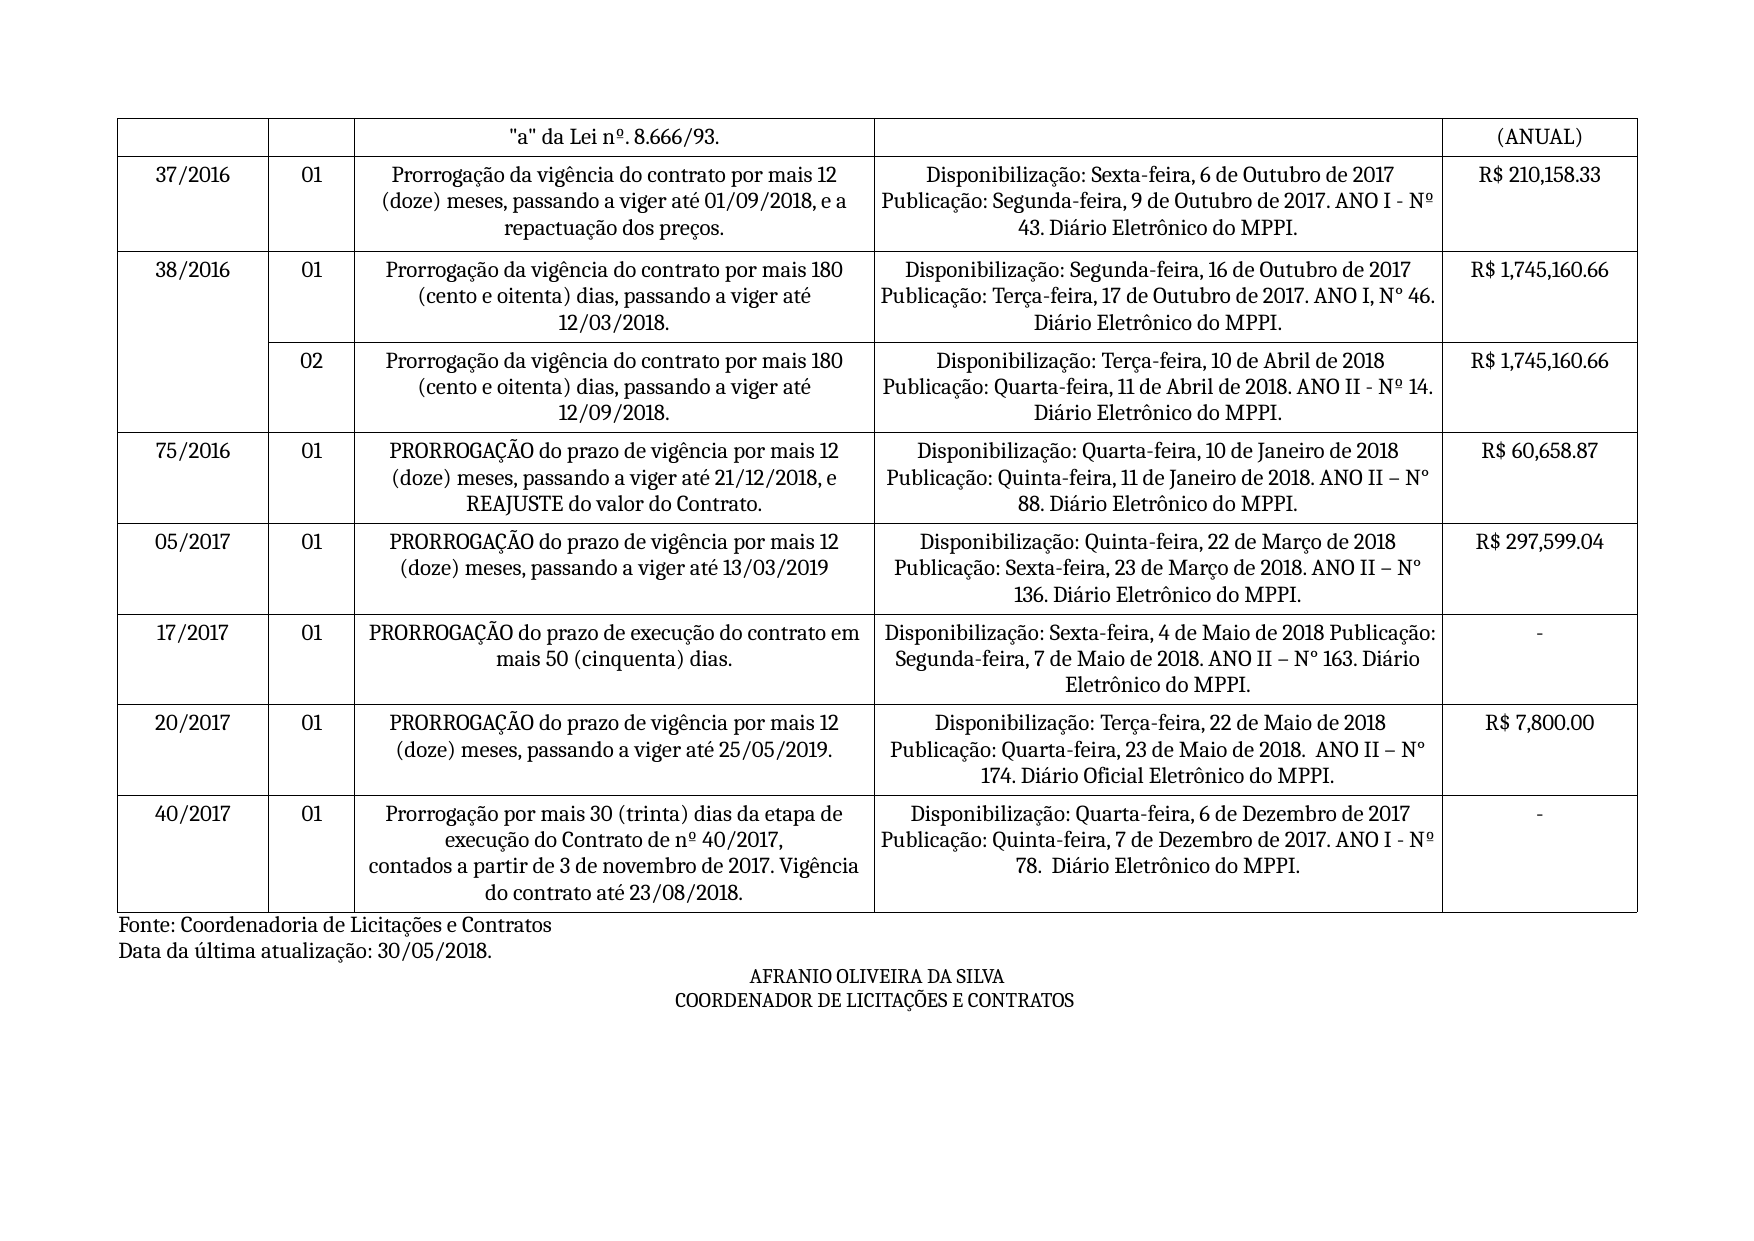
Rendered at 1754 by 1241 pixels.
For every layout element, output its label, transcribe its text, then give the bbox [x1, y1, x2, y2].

table_cell 75/2016 [118, 433, 268, 523]
table_cell Disponibilização: Sexta-feira, 4 de Maio de 2018 Publicação: Segunda-feira, 7 de Maio de 2018. ANO II – N° 163. Diário Eletrônico do MPPI. [875, 615, 1442, 704]
table_cell [118, 119, 268, 156]
table_cell 01 [269, 615, 354, 704]
table_cell 01 [269, 157, 354, 251]
table_cell Disponibilização: Quinta-feira, 22 de Março de 2018 Publicação: Sexta-feira, 23 de Março de 2018. ANO II – N° 136. Diário Eletrônico do MPPI. [875, 524, 1442, 613]
table_cell 02 [269, 343, 354, 432]
table_cell Prorrogação da vigência do contrato por mais 180 (cento e oitenta) dias, passando a viger até 12/03/2018. [355, 252, 874, 342]
table_cell PRORROGAÇÃO do prazo de execução do contrato em mais 50 (cinquenta) dias. [355, 615, 874, 704]
table_cell Prorrogação por mais 30 (trinta) dias da etapa de execução do Contrato de nº 40/2017, contados a partir de 3 de novembro de 2017. Vigência do contrato até 23/08/2018. [355, 796, 874, 912]
table_cell - [1443, 796, 1637, 912]
table_cell [269, 119, 354, 156]
table_cell PRORROGAÇÃO do prazo de vigência por mais 12 (doze) meses, passando a viger até 13/03/2019 [355, 524, 874, 613]
table_cell 40/2017 [118, 796, 268, 912]
text Data da última atualização: 30/05/2018. [118, 938, 1636, 964]
table_cell R$ 7.800,00 [1443, 705, 1637, 795]
table_cell 01 [269, 433, 354, 523]
table_cell Disponibilização: Terça-feira, 10 de Abril de 2018 Publicação: Quarta-feira, 11 de Abril de 2018. ANO II - Nº 14. Diário Eletrônico do MPPI. [875, 343, 1442, 432]
table_cell 38/2016 [118, 252, 268, 432]
table_cell 01 [269, 524, 354, 613]
table_cell 17/2017 [118, 615, 268, 704]
table_cell Disponibilização: Quarta-feira, 6 de Dezembro de 2017 Publicação: Quinta-feira, 7 de Dezembro de 2017. ANO I - Nº 78. Diário Eletrônico do MPPI. [875, 796, 1442, 912]
table_cell Disponibilização: Terça-feira, 22 de Maio de 2018 Publicação: Quarta-feira, 23 de Maio de 2018. ANO II – N° 174. Diário Oficial Eletrônico do MPPI. [875, 705, 1442, 795]
table_cell R$ 60.658,87 [1443, 433, 1637, 523]
table_cell 05/2017 [118, 524, 268, 613]
table_cell 01 [269, 705, 354, 795]
table_cell Disponibilização: Segunda-feira, 16 de Outubro de 2017 Publicação: Terça-feira, 17 de Outubro de 2017. ANO I, N° 46. Diário Eletrônico do MPPI. [875, 252, 1442, 342]
text AFRANIO OLIVEIRA DA SILVA [118, 964, 1636, 988]
table_cell Prorrogação da vigência do contrato por mais 180 (cento e oitenta) dias, passando a viger até 12/09/2018. [355, 343, 874, 432]
table_cell Disponibilização: Sexta-feira, 6 de Outubro de 2017 Publicação: Segunda-feira, 9 de Outubro de 2017. ANO I - Nº 43. Diário Eletrônico do MPPI. [875, 157, 1442, 251]
table_cell R$ 1.745.160,66 [1443, 343, 1637, 432]
table_cell Prorrogação da vigência do contrato por mais 12 (doze) meses, passando a viger até 01/09/2018, e a repactuação dos preços. [355, 157, 874, 251]
text Fonte: Coordenadoria de Licitações e Contratos [118, 913, 1636, 938]
table_cell Disponibilização: Quarta-feira, 10 de Janeiro de 2018 Publicação: Quinta-feira, 11 de Janeiro de 2018. ANO II – N° 88. Diário Eletrônico do MPPI. [875, 433, 1442, 523]
table_cell [875, 119, 1442, 156]
text COORDENADOR DE LICITAÇÕES E CONTRATOS [118, 988, 1636, 1012]
table_cell R$ 297.599,04 [1443, 524, 1637, 613]
table_cell R$ 1.745.160,66 [1443, 252, 1637, 342]
table_cell - [1443, 615, 1637, 704]
table_cell 37/2016 [118, 157, 268, 251]
table_cell "a" da Lei nº. 8.666/93. [355, 119, 874, 156]
table_cell 01 [269, 252, 354, 342]
table_cell - (ANUAL) [1443, 119, 1637, 156]
table_cell R$ 210.158,33 [1443, 157, 1637, 251]
table_cell PRORROGAÇÃO do prazo de vigência por mais 12 (doze) meses, passando a viger até 25/05/2019. [355, 705, 874, 795]
table_cell 20/2017 [118, 705, 268, 795]
table_cell 01 [269, 796, 354, 912]
table_cell PRORROGAÇÃO do prazo de vigência por mais 12 (doze) meses, passando a viger até 21/12/2018, e REAJUSTE do valor do Contrato. [355, 433, 874, 523]
